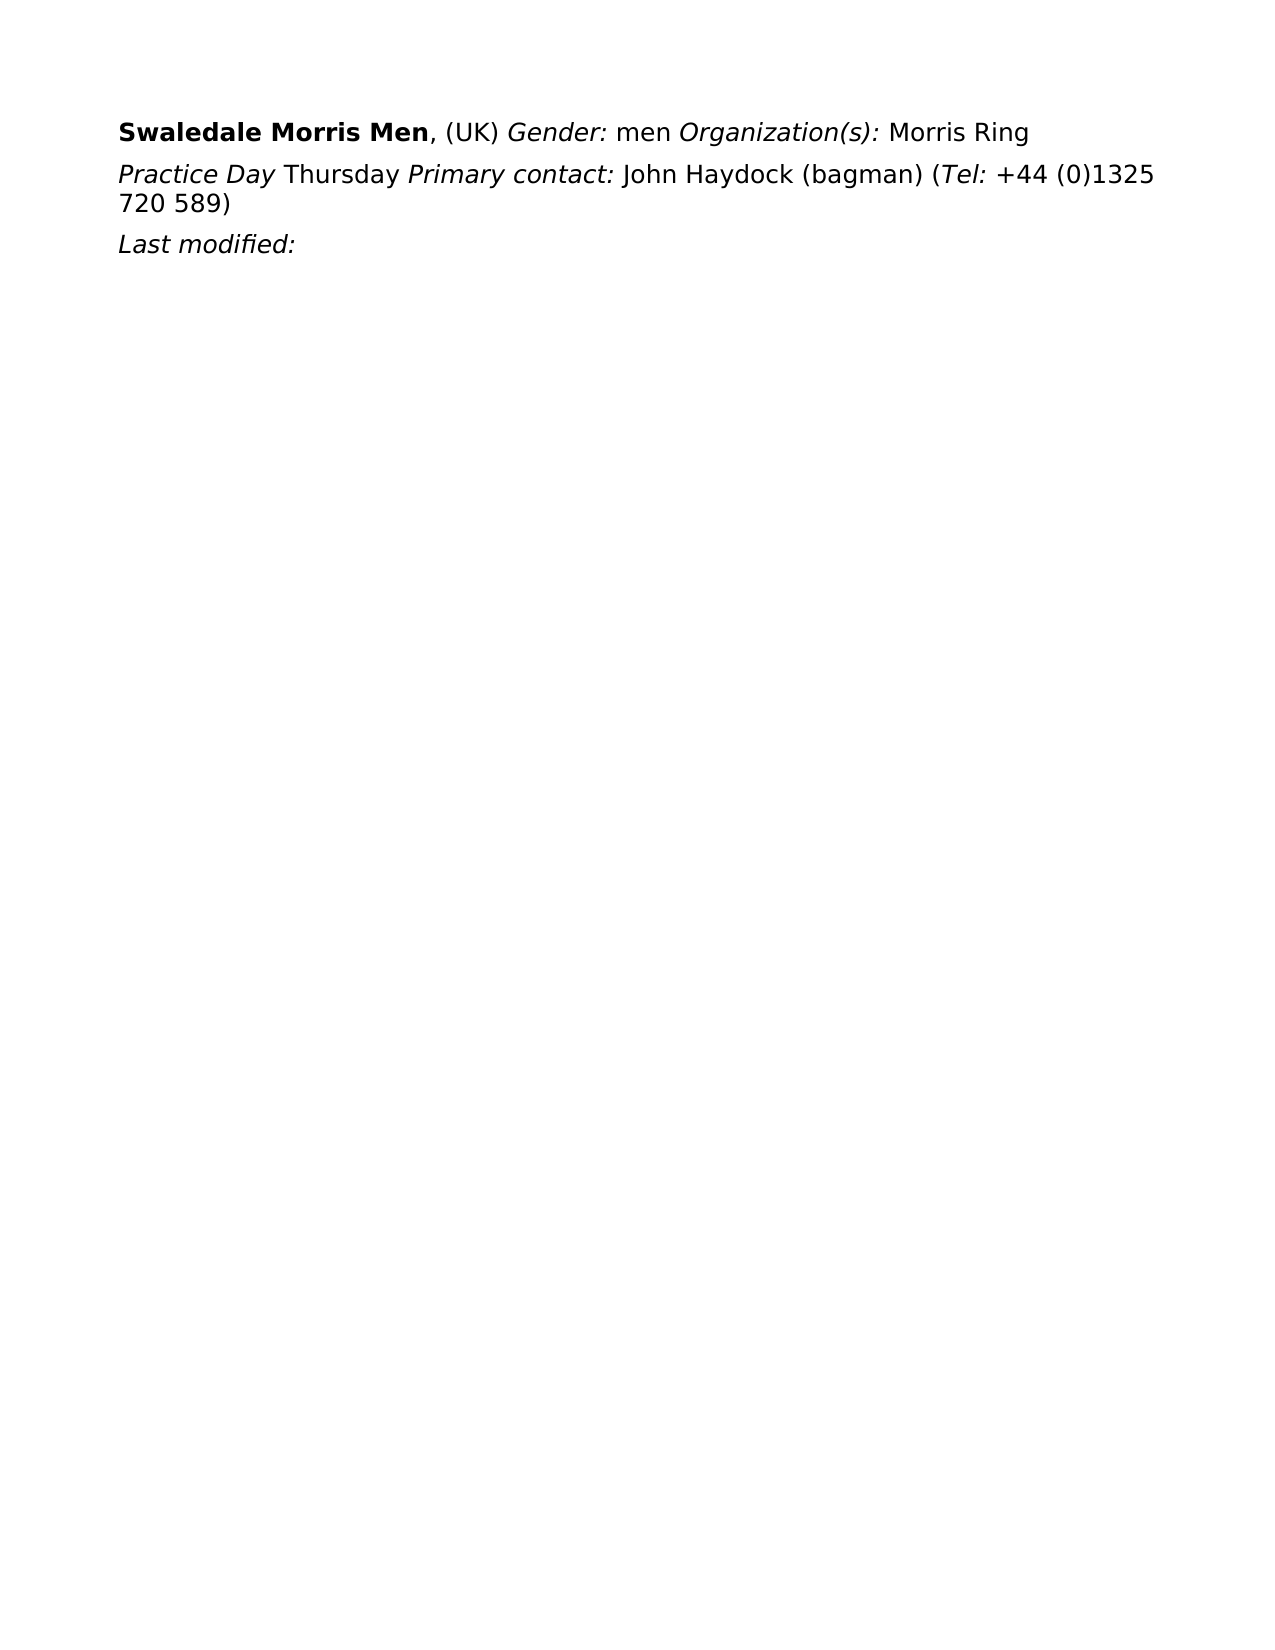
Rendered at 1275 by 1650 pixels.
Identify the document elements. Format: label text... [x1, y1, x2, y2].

text Swaledale Morris Men, (UK) Gender: men Organization(s): Morris Ring [118, 118, 1157, 147]
text Practice Day Thursday Primary contact: John Haydock (bagman) (Tel: +44 (0)1325 720 589) [118, 160, 1157, 218]
text Last modified: [118, 231, 1157, 260]
